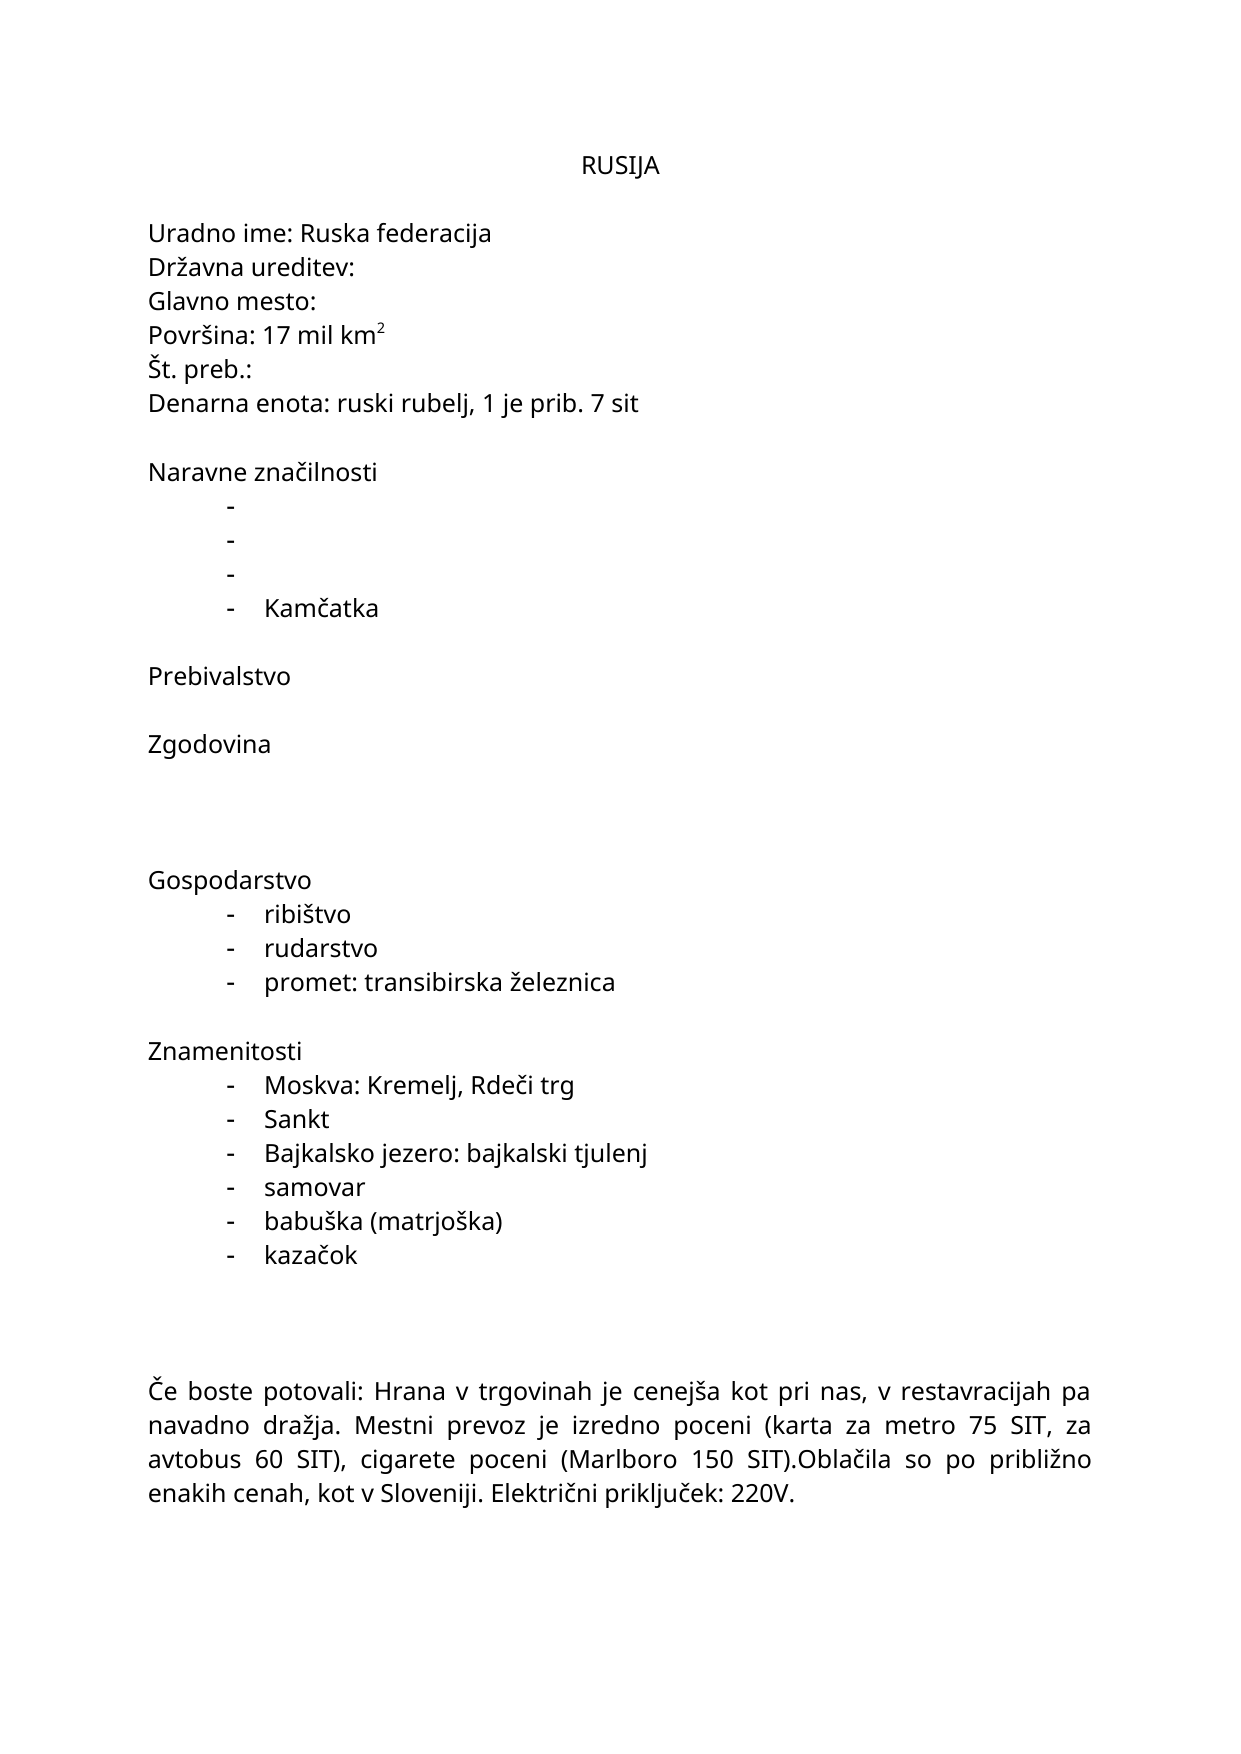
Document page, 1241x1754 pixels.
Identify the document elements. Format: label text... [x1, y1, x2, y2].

text Površina: 17 mil km2 [148, 318, 1093, 352]
list samovar [226, 1169, 1093, 1203]
text Gospodarstvo [148, 863, 1093, 897]
text Zgodovina [148, 727, 1093, 761]
text RUSIJA [148, 148, 1093, 182]
text Znamenitosti [148, 1033, 1093, 1067]
text Št. preb.: [148, 352, 1093, 386]
list promet: transibirska železnica [226, 965, 1093, 999]
list kazačok [226, 1238, 1093, 1272]
text Denarna enota: ruski rubelj, 1 je prib. 7 sit [148, 386, 1093, 420]
text Naravne značilnosti [148, 454, 1093, 488]
list babuška (matrjoška) [226, 1203, 1093, 1238]
text Prebivalstvo [148, 658, 1093, 693]
list ribištvo [226, 897, 1093, 931]
list rudarstvo [226, 931, 1093, 965]
text Če boste potovali: Hrana v trgovinah je cenejša kot pri nas, v restavracijah pa navadno dražja. Mestni prevoz je izredno poceni (karta za metro 75 SIT, za avtobus 60 SIT), cigarete poceni (Marlboro 150 SIT).Oblačila so po približno enakih cenah, kot v Sloveniji. Električni priključek: 220V. [148, 1374, 1093, 1510]
text Državna ureditev: [148, 250, 1093, 284]
list Sankt [226, 1101, 1093, 1135]
text Glavno mesto: [148, 284, 1093, 318]
list Kamčatka [226, 590, 1093, 624]
list Moskva: Kremelj, Rdeči trg [226, 1067, 1093, 1101]
text Uradno ime: Ruska federacija [148, 216, 1093, 250]
list Bajkalsko jezero: bajkalski tjulenj [226, 1135, 1093, 1169]
